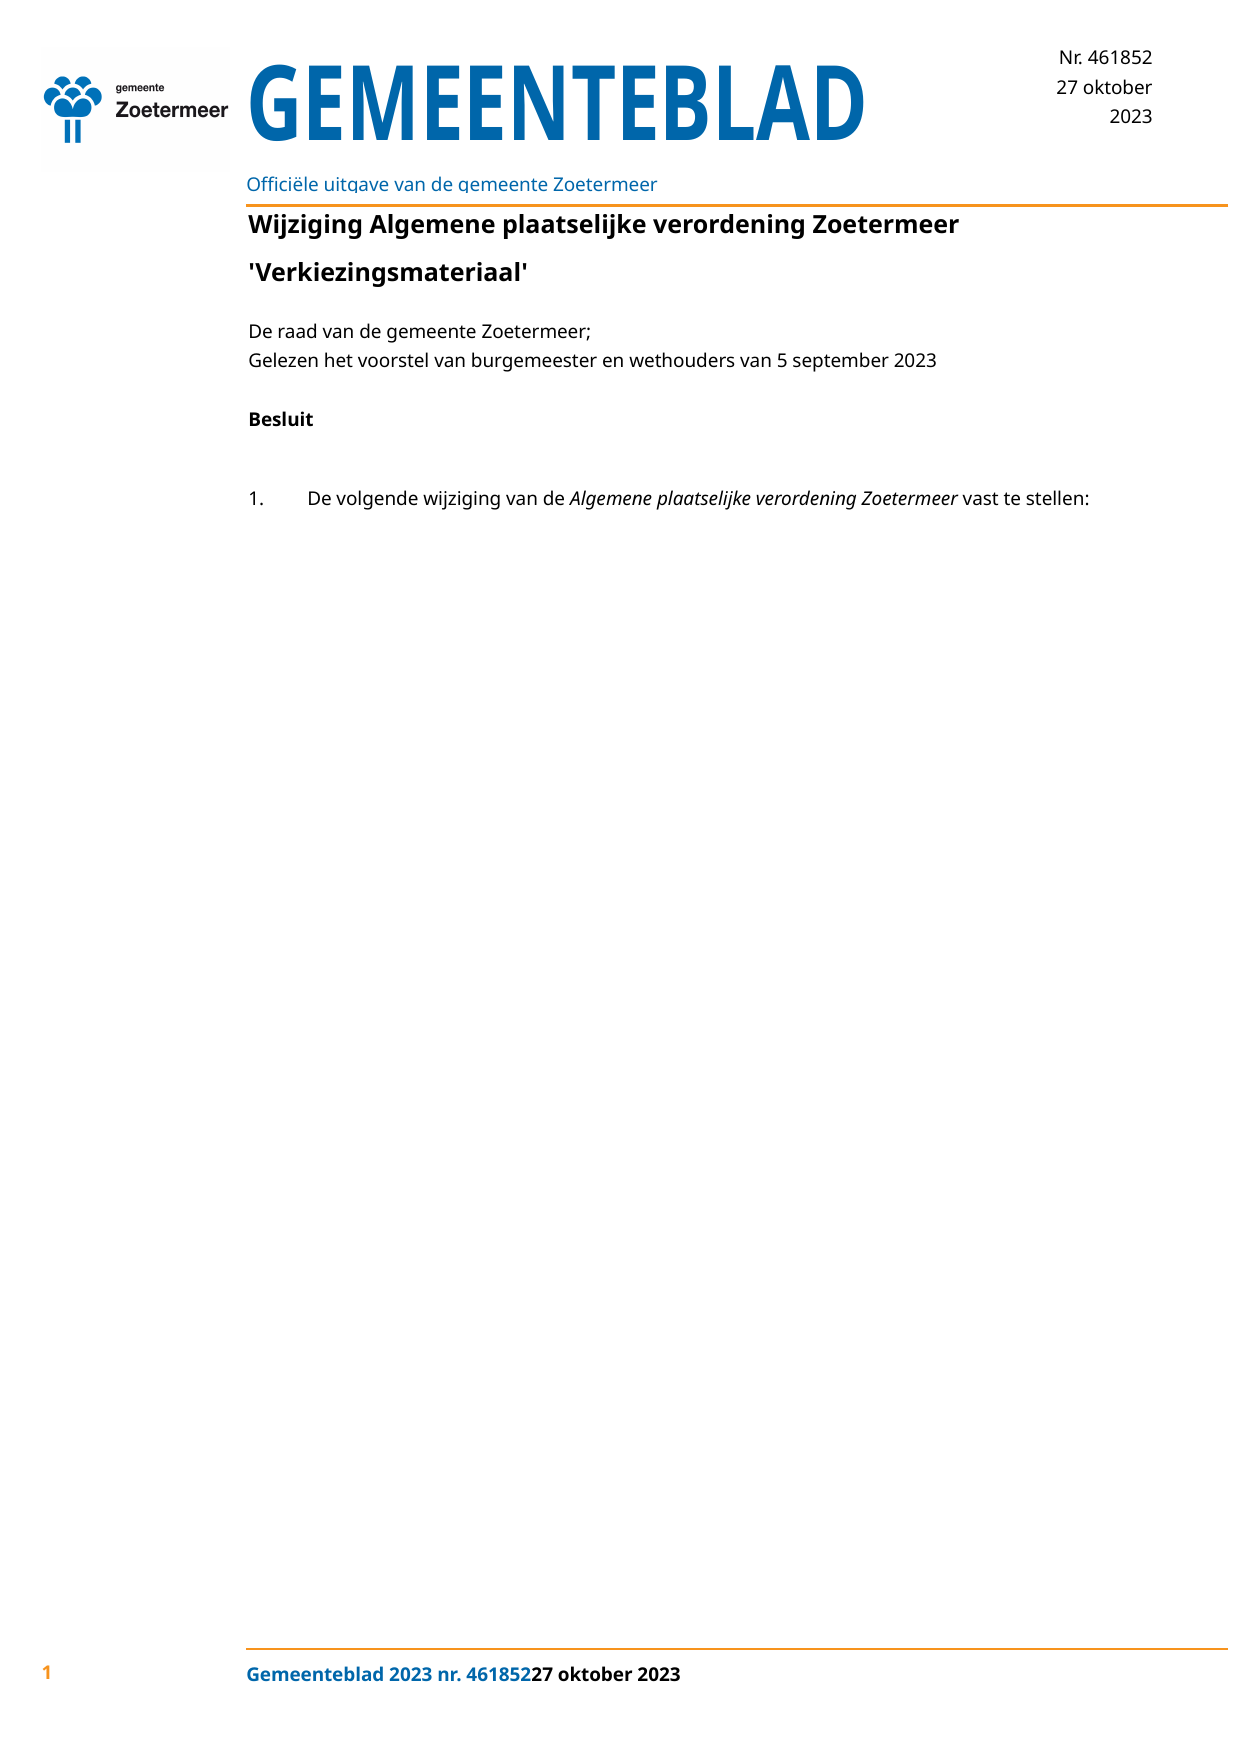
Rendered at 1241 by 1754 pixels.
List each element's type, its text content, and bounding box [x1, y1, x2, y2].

text Gelezen het voorstel van burgemeester en wethouders van 5 september 2023 [248, 347, 1152, 373]
picture [41, 47, 231, 172]
list De volgende wijziging van de Algemene plaatselijke verordening Zoetermeer vast te stellen: [248, 486, 1152, 511]
text Besluit [248, 407, 1152, 432]
text De raad van de gemeente Zoetermeer; [248, 318, 1152, 344]
text Wijziging Algemene plaatselijke verordening Zoetermeer 'Verkiezingsmateriaal' [248, 207, 1152, 288]
